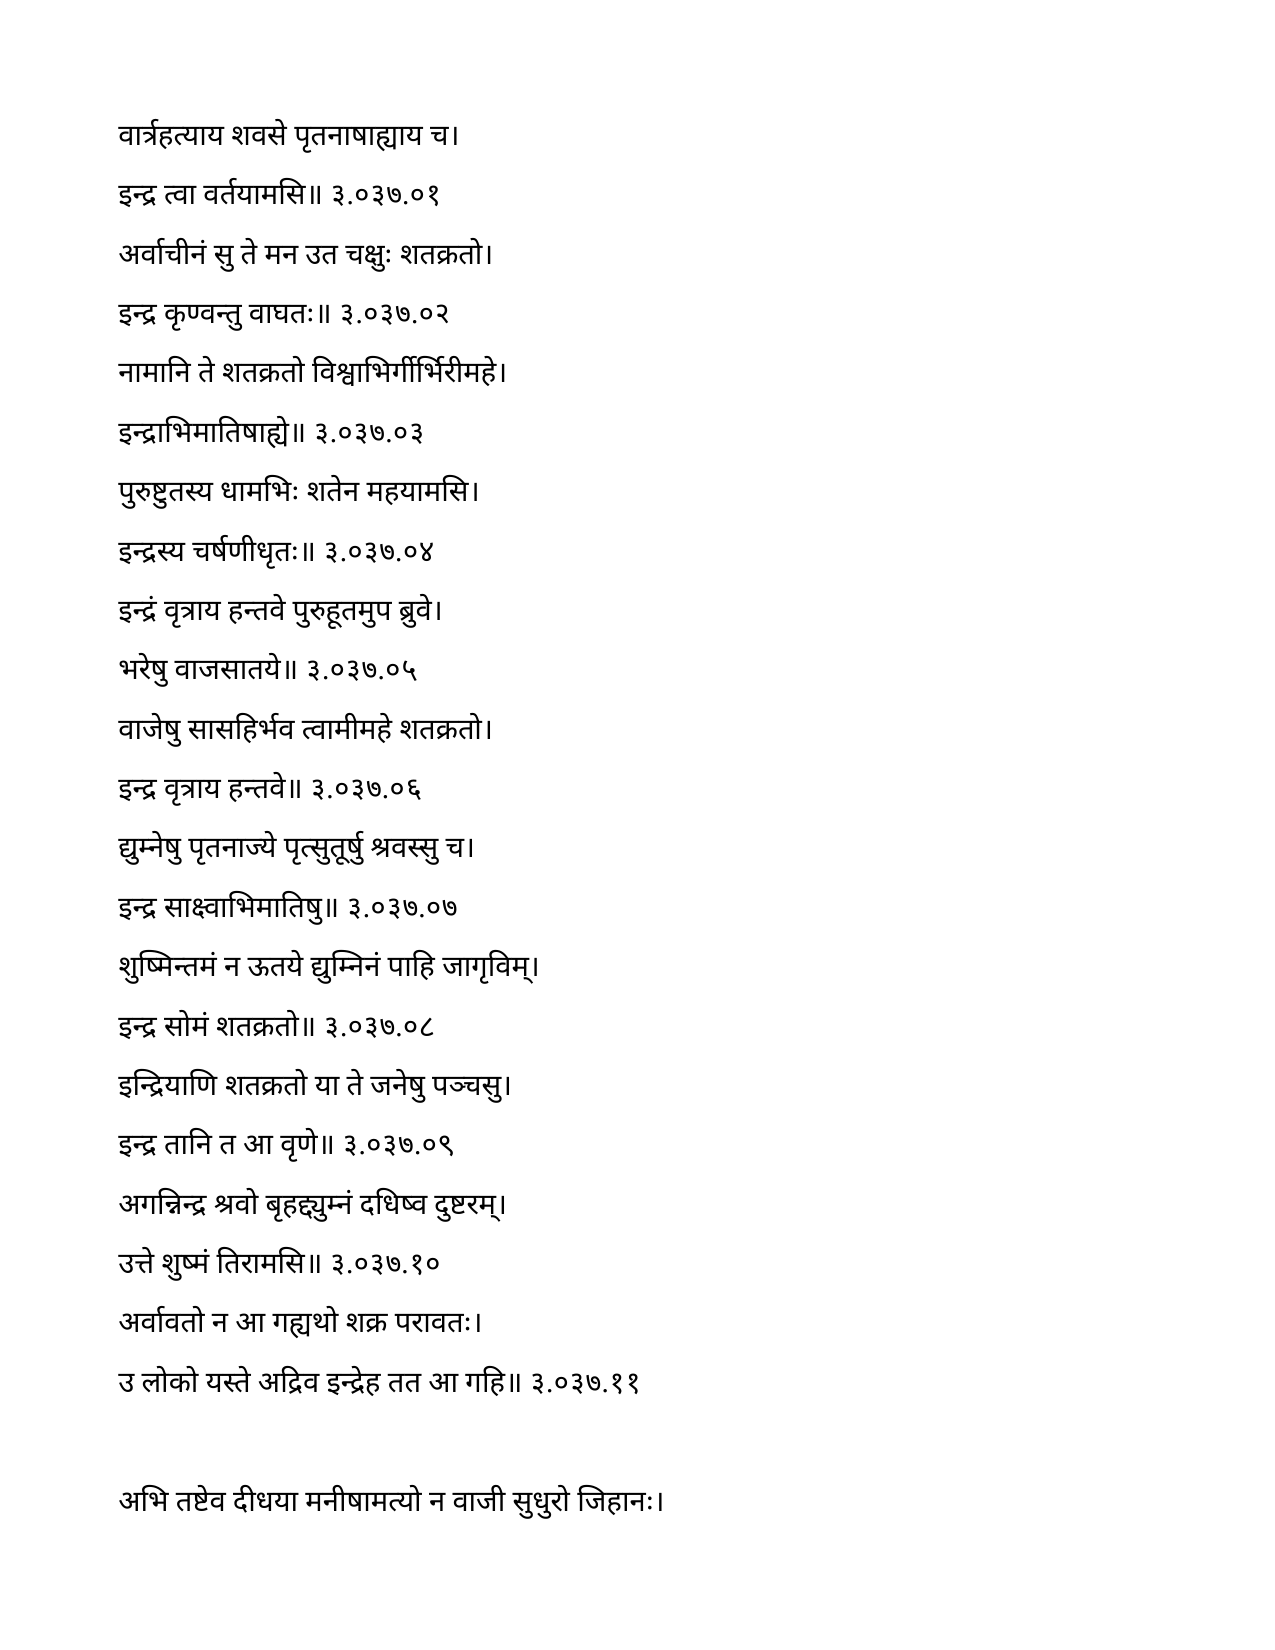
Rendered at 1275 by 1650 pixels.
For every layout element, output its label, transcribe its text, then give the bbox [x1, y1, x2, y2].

text इन्द्र वृत्राय हन्तवे॥ ३.०३७.०६ [118, 771, 1157, 805]
text पुरुष्टुतस्य धामभिः शतेन महयामसि। [118, 474, 1157, 508]
text वार्त्रहत्याय शवसे पृतनाषाह्याय च। [118, 118, 1157, 152]
text अर्वावतो न आ गह्यथो शक्र परावतः। [118, 1306, 1157, 1339]
text शुष्मिन्तमं न ऊतये द्युम्निनं पाहि जागृविम्। [118, 949, 1157, 983]
text वाजेषु सासहिर्भव त्वामीमहे शतक्रतो। [118, 712, 1157, 745]
text इन्द्र कृण्वन्तु वाघतः॥ ३.०३७.०२ [118, 296, 1157, 330]
text इन्द्रियाणि शतक्रतो या ते जनेषु पञ्चसु। [118, 1068, 1157, 1102]
text द्युम्नेषु पृतनाज्ये पृत्सुतूर्षु श्रवस्सु च। [135, 841, 179, 864]
text द्युम्नेषु पृतनाज्ये पृत्सुतूर्षु श्रवस्सु च। [157, 831, 271, 864]
text अगन्निन्द्र श्रवो बृहद्द्युम्नं दधिष्व दुष्टरम्। [118, 1187, 1157, 1220]
text इन्द्रं वृत्राय हन्तवे पुरुहूतमुप ब्रुवे। [118, 593, 1157, 627]
text उ लोको यस्ते अद्रिव इन्द्रेह तत आ गहि॥ ३.०३७.११ [118, 1365, 1157, 1398]
text इन्द्र त्वा वर्तयामसि॥ ३.०३७.०१ [118, 177, 1157, 211]
text नामानि ते शतक्रतो विश्वाभिर्गीर्भिरीमहे। [118, 356, 1157, 389]
text इन्द्र सोमं शतक्रतो॥ ३.०३७.०८ [118, 1009, 1157, 1042]
text उत्ते शुष्मं तिरामसि॥ ३.०३७.१० [118, 1246, 1157, 1280]
text अर्वाचीनं सु ते मन उत चक्षुः शतक्रतो। [118, 237, 1157, 270]
text इन्द्र साक्ष्वाभिमातिषु॥ ३.०३७.०७ [118, 890, 1157, 923]
text इन्द्राभिमातिषाह्ये॥ ३.०३७.०३ [118, 415, 1157, 448]
text भरेषु वाजसातये॥ ३.०३७.०५ [118, 652, 1157, 686]
text द्युम्नेषु पृतनाज्ये पृत्सुतूर्षु श्रवस्सु च। [358, 831, 1157, 864]
text द्युम्नेषु पृतनाज्ये पृत्सुतूर्षु श्रवस्सु च। [198, 831, 358, 864]
text अभि तष्टेव दीधया मनीषामत्यो न वाजी सुधुरो जिहानः। [118, 1484, 1157, 1517]
text इन्द्रस्य चर्षणीधृतः॥ ३.०३७.०४ [118, 534, 1157, 567]
text इन्द्र तानि त आ वृणे॥ ३.०३७.०९ [118, 1127, 1157, 1161]
